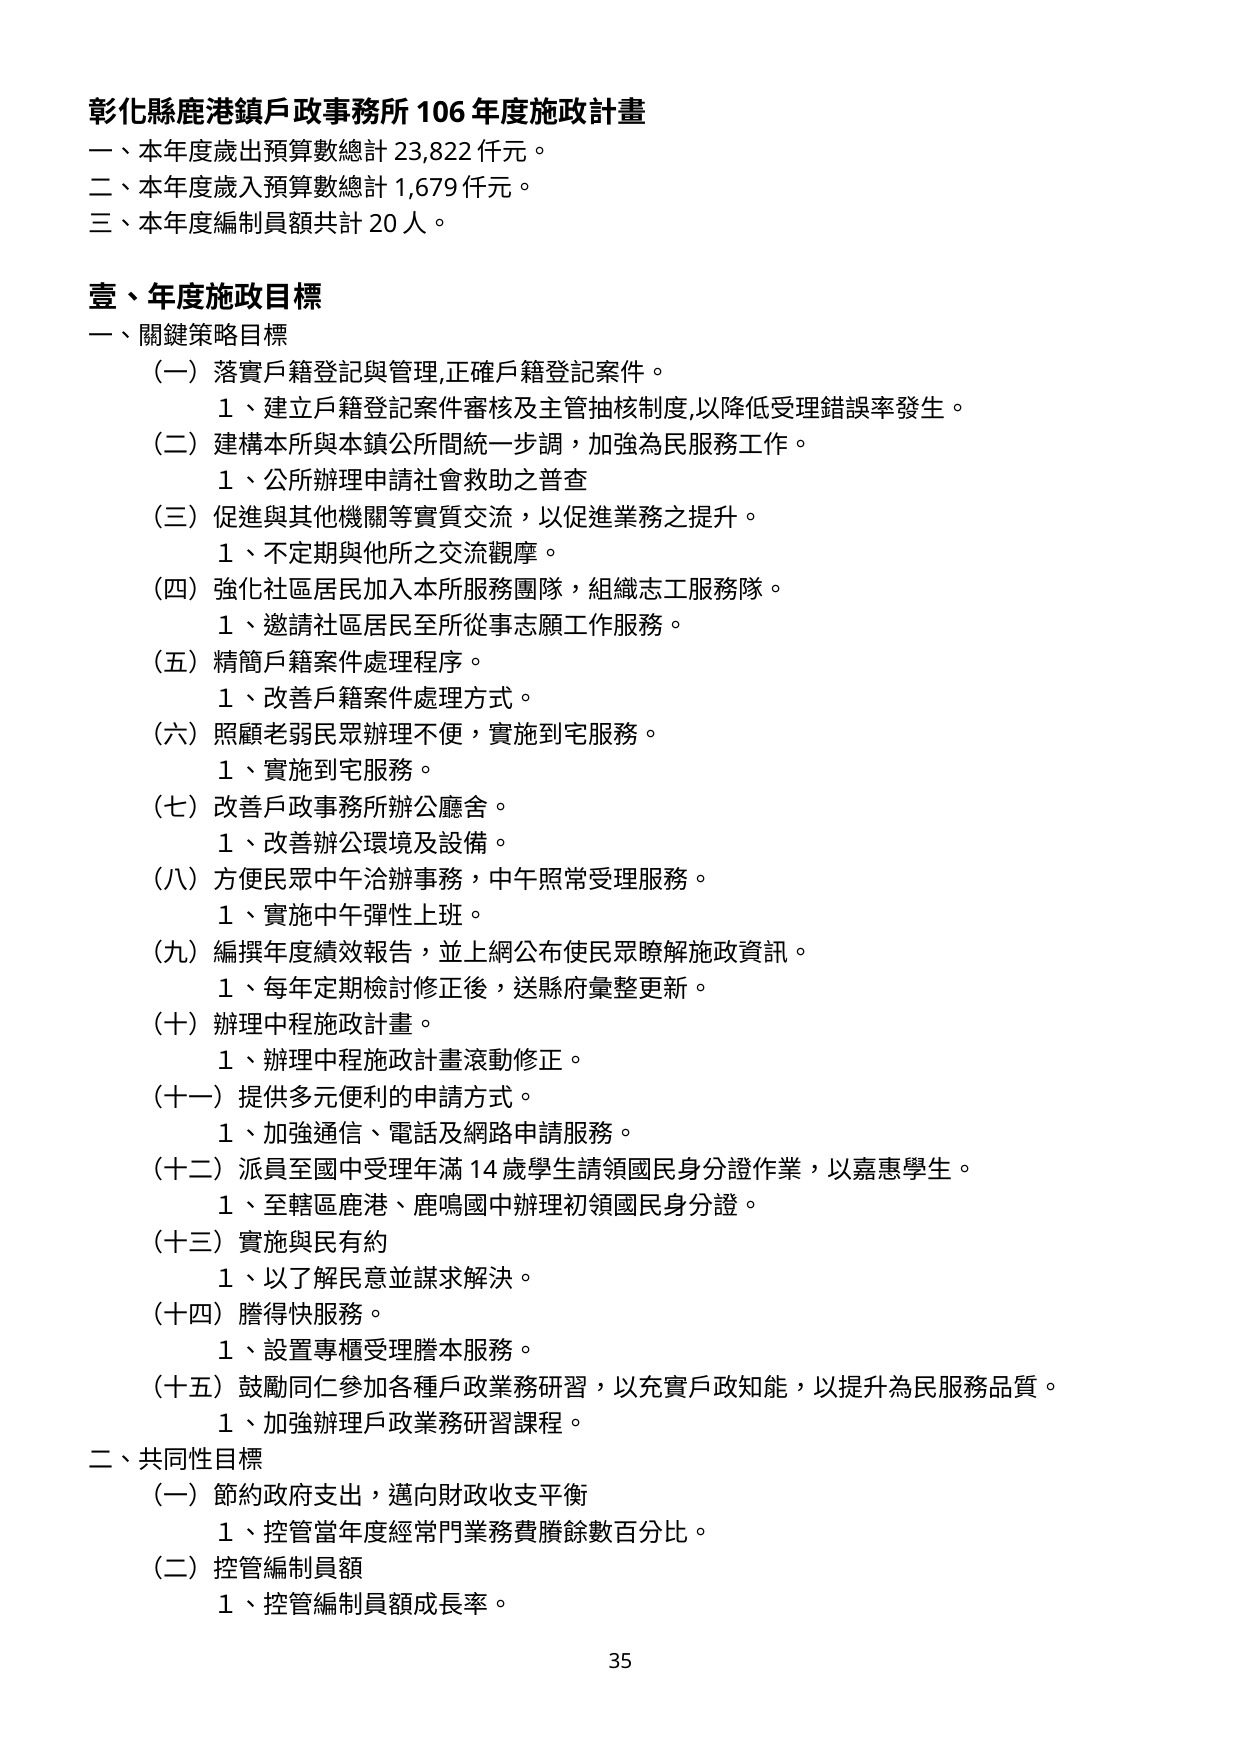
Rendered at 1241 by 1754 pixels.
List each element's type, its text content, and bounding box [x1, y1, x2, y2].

text 壹、年度施政目標 [89, 274, 1152, 316]
text 彰化縣鹿港鎮戶政事務所106年度施政計畫 [89, 89, 1152, 131]
text １、控管編制員額成長率。 [214, 1584, 1152, 1621]
text １、不定期與他所之交流觀摩。 [214, 533, 1152, 569]
text （五）精簡戶籍案件處理程序。 [139, 642, 1152, 678]
text 一、本年度歲出預算數總計23,822仟元。 [89, 131, 1152, 167]
text （一）落實戶籍登記與管理,正確戶籍登記案件。 [139, 352, 1152, 388]
text （十二）派員至國中受理年滿14歲學生請領國民身分證作業，以嘉惠學生。 [139, 1149, 1152, 1186]
text １、改善辦公環境及設備。 [214, 823, 1152, 859]
text 二、本年度歲入預算數總計1,679仟元。 [89, 167, 1152, 203]
text （十）辦理中程施政計畫。 [139, 1004, 1152, 1041]
text （十一）提供多元便利的申請方式。 [139, 1077, 1152, 1113]
text １、加強通信、電話及網路申請服務。 [214, 1113, 1152, 1149]
text １、辦理中程施政計畫滾動修正。 [214, 1041, 1152, 1077]
text （二）建構本所與本鎮公所間統一步調，加強為民服務工作。 [139, 424, 1152, 461]
text １、建立戶籍登記案件審核及主管抽核制度,以降低受理錯誤率發生。 [214, 388, 1152, 424]
text １、公所辦理申請社會救助之普查 [214, 461, 1152, 497]
text （三）促進與其他機關等實質交流，以促進業務之提升。 [139, 497, 1152, 533]
text （九）編撰年度績效報告，並上網公布使民眾瞭解施政資訊。 [139, 932, 1152, 968]
text １、改善戶籍案件處理方式。 [214, 678, 1152, 714]
text 三、本年度編制員額共計20人。 [89, 203, 1152, 240]
text （十五）鼓勵同仁參加各種戶政業務研習，以充實戶政知能，以提升為民服務品質。 [139, 1367, 1152, 1403]
text 一、關鍵策略目標 [89, 316, 1152, 352]
text １、設置專櫃受理謄本服務。 [214, 1331, 1152, 1367]
text １、實施中午彈性上班。 [214, 896, 1152, 932]
text １、控管當年度經常門業務費賸餘數百分比。 [214, 1512, 1152, 1548]
text （二）控管編制員額 [139, 1548, 1152, 1584]
text １、邀請社區居民至所從事志願工作服務。 [214, 606, 1152, 642]
text （一）節約政府支出，邁向財政收支平衡 [139, 1476, 1152, 1512]
text １、每年定期檢討修正後，送縣府彙整更新。 [214, 968, 1152, 1004]
text 二、共同性目標 [89, 1439, 1152, 1476]
text １、以了解民意並謀求解決。 [214, 1258, 1152, 1294]
text １、加強辦理戶政業務研習課程。 [214, 1403, 1152, 1439]
text （六）照顧老弱民眾辦理不便，實施到宅服務。 [139, 714, 1152, 751]
text （十三）實施與民有約 [139, 1222, 1152, 1258]
text （四）強化社區居民加入本所服務團隊，組織志工服務隊。 [139, 569, 1152, 606]
text （八）方便民眾中午洽辦事務，中午照常受理服務。 [139, 859, 1152, 896]
text （十四）謄得快服務。 [139, 1294, 1152, 1331]
text １、至轄區鹿港、鹿鳴國中辦理初領國民身分證。 [214, 1186, 1152, 1222]
text １、實施到宅服務。 [214, 751, 1152, 787]
text （七）改善戶政事務所辦公廳舍。 [139, 787, 1152, 823]
